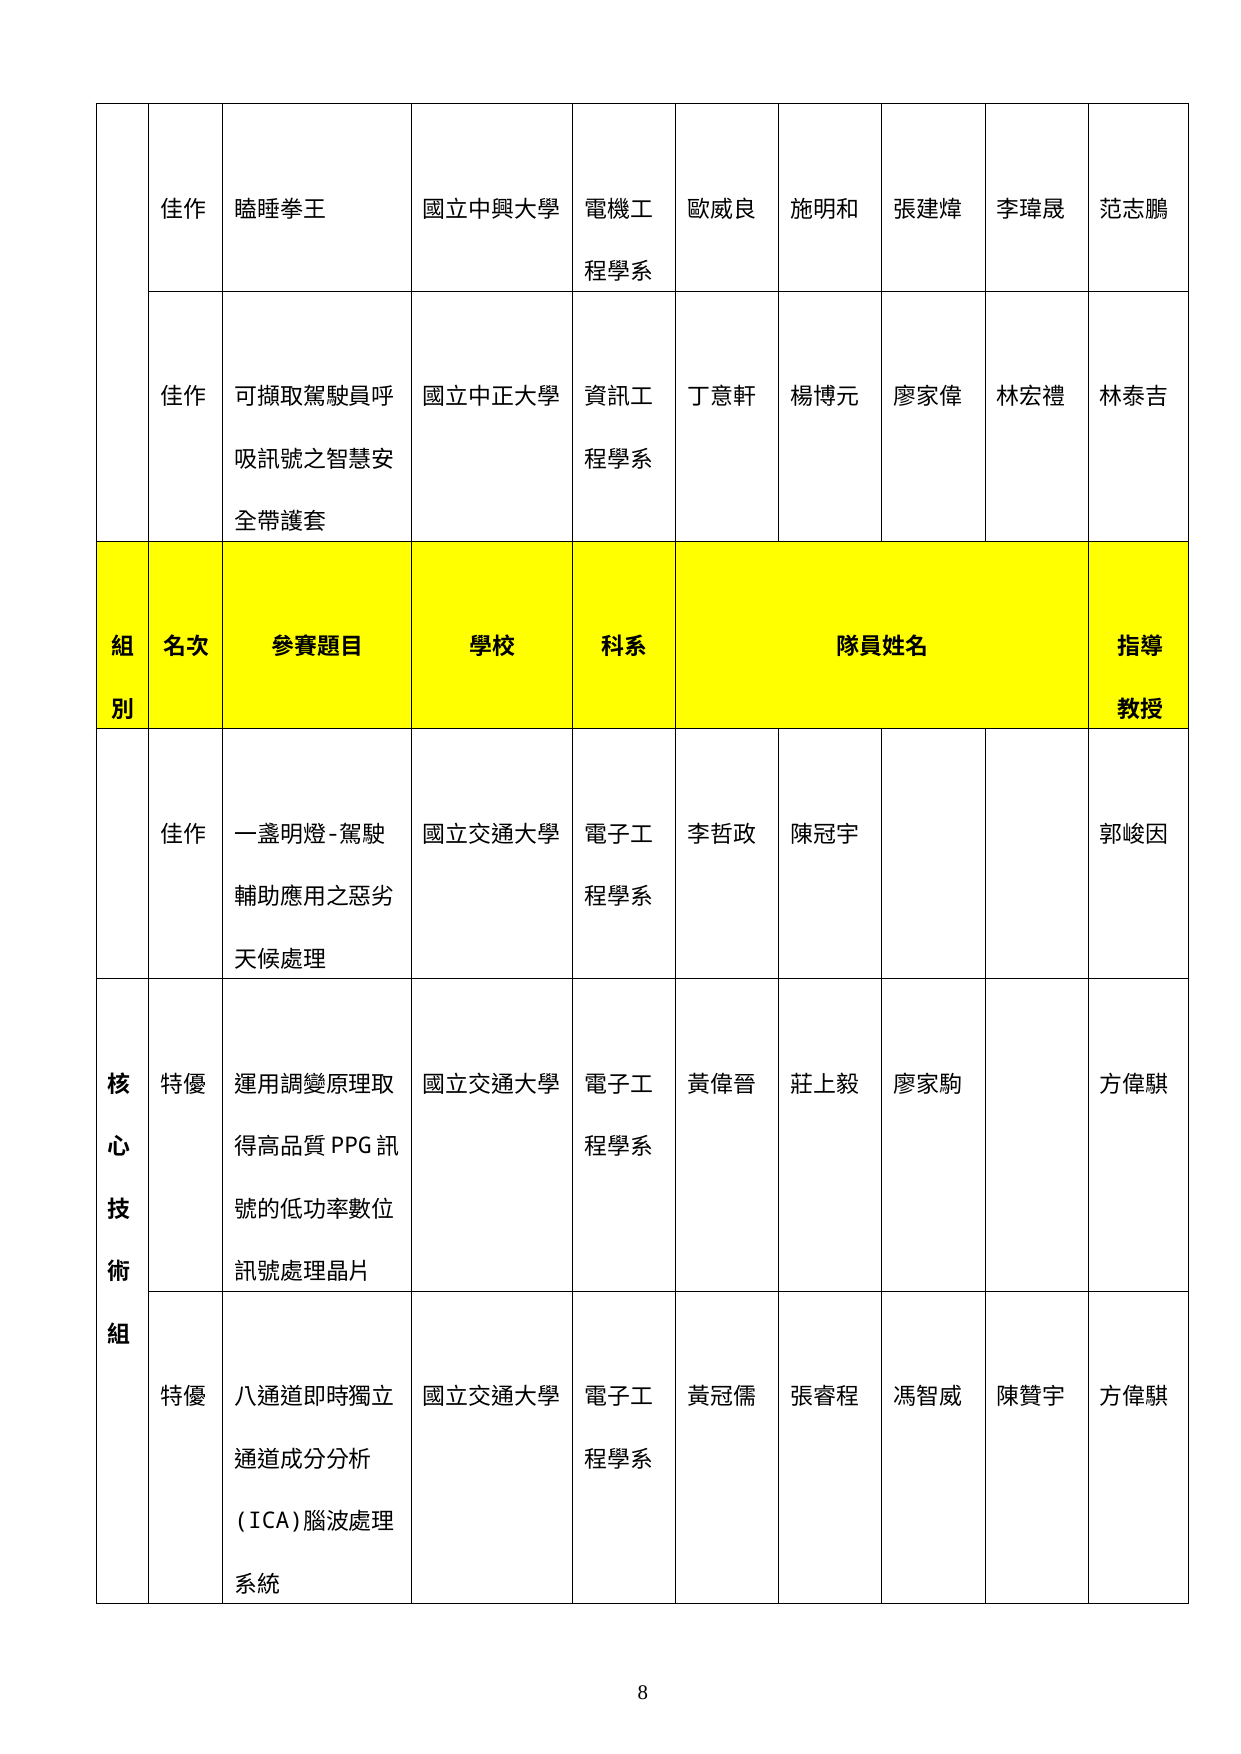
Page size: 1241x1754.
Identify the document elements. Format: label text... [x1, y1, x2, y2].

table_cell 張睿程 [779, 1292, 881, 1603]
table_cell [986, 979, 1088, 1291]
table_cell 科系 [573, 542, 675, 728]
table_cell 黃冠儒 [676, 1292, 778, 1603]
table_cell 特優 [149, 979, 222, 1291]
table_cell 電子工程學系 [573, 729, 675, 978]
table_cell 國立中興大學 [412, 104, 572, 291]
table_cell 林宏禮 [986, 292, 1088, 541]
table_cell 李瑋晟 [986, 104, 1088, 291]
table_cell [882, 729, 985, 978]
table_cell 參賽題目 [223, 542, 411, 728]
table_cell 黃偉晉 [676, 979, 778, 1291]
table_cell 歐威良 [676, 104, 778, 291]
table_cell 八通道即時獨立通道成分分析(ICA)腦波處理系統 [223, 1292, 411, 1603]
table_cell 電子工程學系 [573, 1292, 675, 1603]
table_cell 張建煒 [882, 104, 985, 291]
table_cell 佳作 [149, 729, 222, 978]
table_cell 國立交通大學 [412, 979, 572, 1291]
table_cell 方偉騏 [1089, 979, 1188, 1291]
table_cell [97, 729, 148, 978]
table_cell 隊員姓名 [676, 542, 1088, 728]
table_cell 李哲政 [676, 729, 778, 978]
table_cell 施明和 [779, 104, 881, 291]
table_cell [986, 729, 1088, 978]
table_cell 范志鵬 [1089, 104, 1188, 291]
table_cell 名次 [149, 542, 222, 728]
table_cell 佳作 [149, 292, 222, 541]
table_cell 特優 [149, 1292, 222, 1603]
table_cell 電子工程學系 [573, 979, 675, 1291]
table_cell 方偉騏 [1089, 1292, 1188, 1603]
table_cell 陳冠宇 [779, 729, 881, 978]
table_cell 指導 教授 [1089, 542, 1188, 728]
table_cell 運用調變原理取得高品質PPG訊號的低功率數位訊號處理晶片 [223, 979, 411, 1291]
table_cell 陳贊宇 [986, 1292, 1088, 1603]
table_cell 佳作 [149, 104, 222, 291]
table_cell 廖家偉 [882, 292, 985, 541]
table_cell [97, 104, 148, 541]
table_cell 馮智威 [882, 1292, 985, 1603]
table_cell 莊上毅 [779, 979, 881, 1291]
table_cell 一盞明燈-駕駛輔助應用之惡劣天候處理 [223, 729, 411, 978]
table_cell 可擷取駕駛員呼吸訊號之智慧安全帶護套 [223, 292, 411, 541]
table_cell 國立中正大學 [412, 292, 572, 541]
table_cell 林泰吉 [1089, 292, 1188, 541]
table_cell 國立交通大學 [412, 729, 572, 978]
table_cell 丁意軒 [676, 292, 778, 541]
table_cell 組別 [97, 542, 148, 728]
table_cell 資訊工程學系 [573, 292, 675, 541]
table_cell 瞌睡拳王 [223, 104, 411, 291]
table_cell 郭峻因 [1089, 729, 1188, 978]
table_cell 學校 [412, 542, 572, 728]
table_cell 核 心 技 術 組 [97, 979, 148, 1603]
table_cell 國立交通大學 [412, 1292, 572, 1603]
table_cell 電機工程學系 [573, 104, 675, 291]
table_cell 楊博元 [779, 292, 881, 541]
table_cell 廖家駒 [882, 979, 985, 1291]
